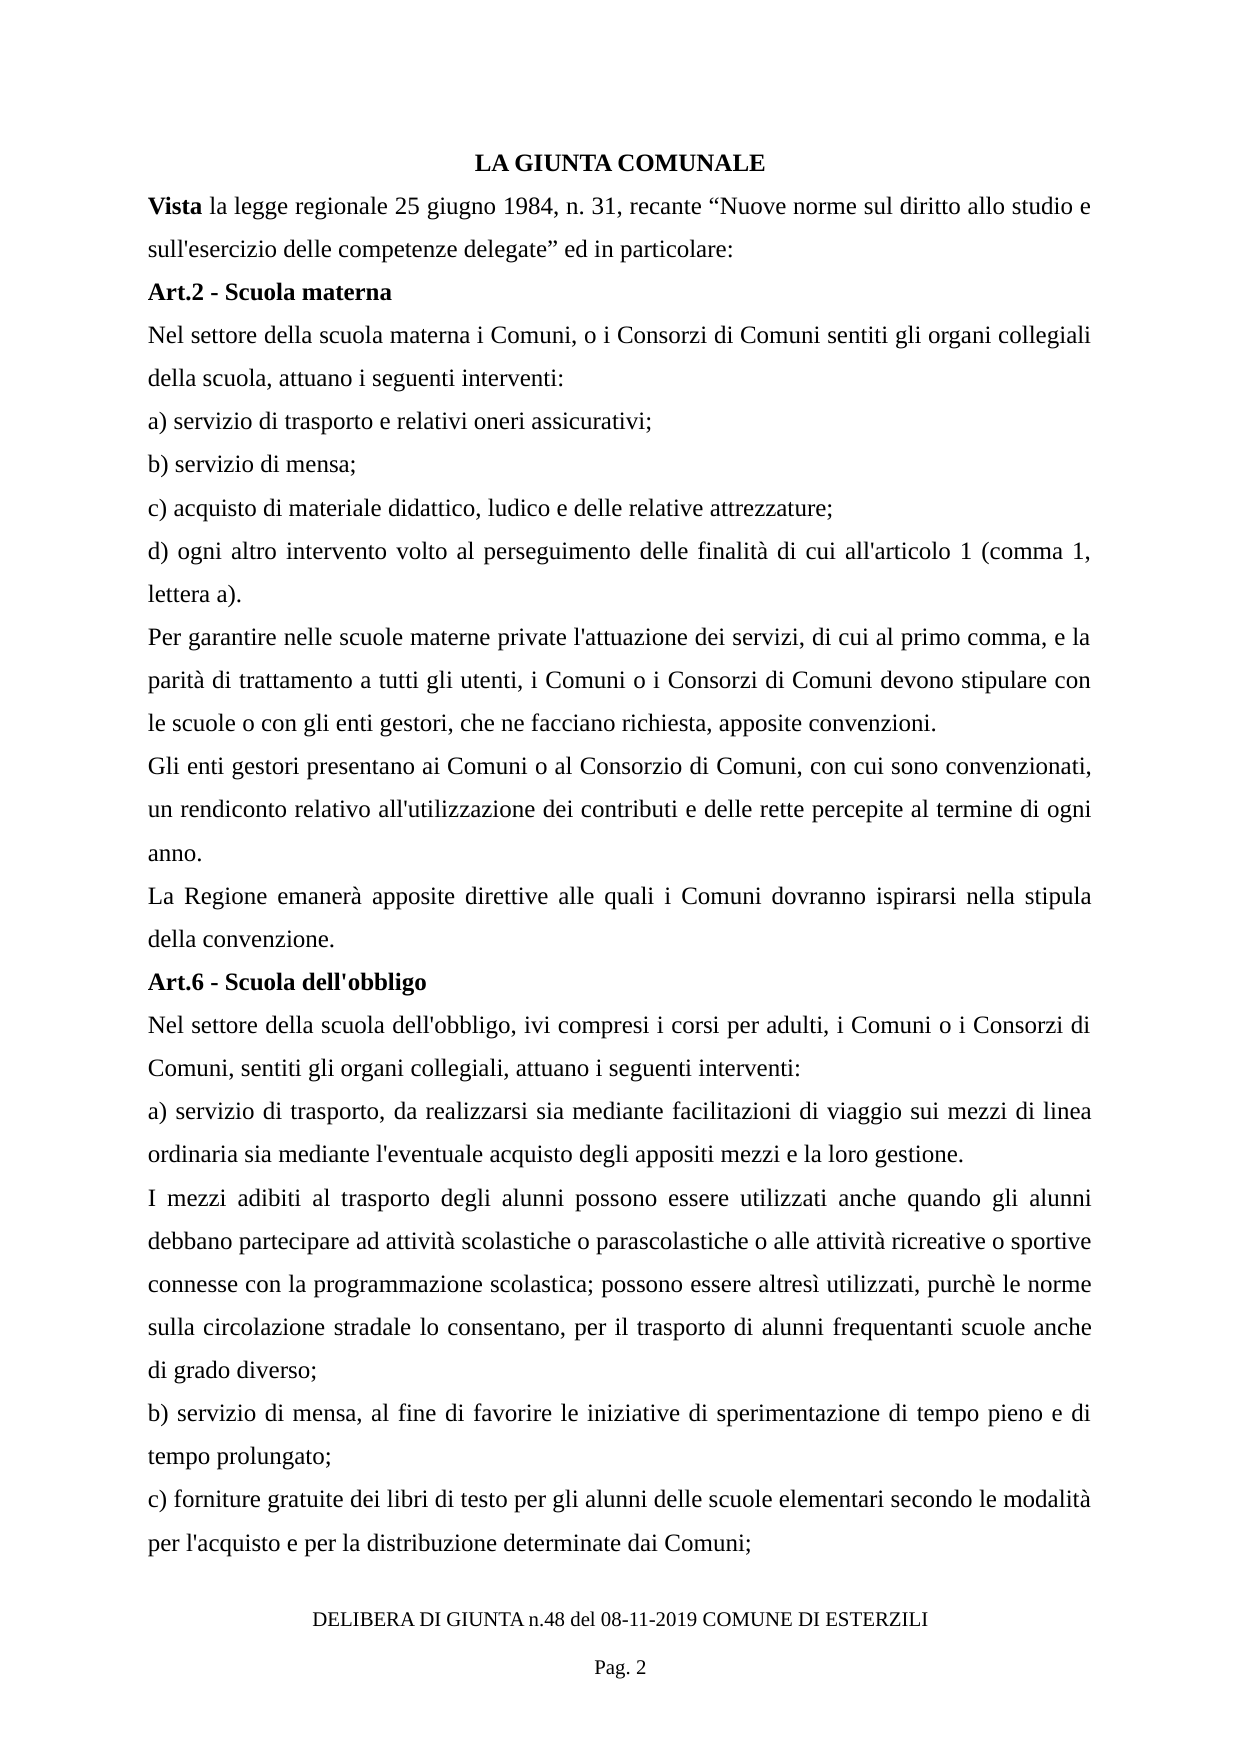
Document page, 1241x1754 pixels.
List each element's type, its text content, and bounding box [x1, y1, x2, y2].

text Nel settore della scuola materna i Comuni, o i Consorzi di Comuni sentiti gli organi collegiali della scuola, attuano i seguenti interventi: [148, 320, 1092, 392]
text I mezzi adibiti al trasporto degli alunni possono essere utilizzati anche quando gli alunni debbano partecipare ad attività scolastiche o parascolastiche o alle attività ricreative o sportive connesse con la programmazione scolastica; possono essere altresì utilizzati, purchè le norme sulla circolazione stradale lo consentano, per il trasporto di alunni frequentanti scuole anche di grado diverso; [148, 1183, 1092, 1384]
text c) forniture gratuite dei libri di testo per gli alunni delle scuole elementari secondo le modalità per l'acquisto e per la distribuzione determinate dai Comuni; [148, 1484, 1092, 1556]
text d) ogni altro intervento volto al perseguimento delle finalità di cui all'articolo 1 (comma 1, lettera a). [148, 536, 1092, 608]
text b) servizio di mensa, al fine di favorire le iniziative di sperimentazione di tempo pieno e di tempo prolungato; [148, 1398, 1092, 1470]
text c) acquisto di materiale didattico, ludico e delle relative attrezzature; [148, 493, 1092, 521]
text b) servizio di mensa; [148, 449, 1092, 478]
text Gli enti gestori presentano ai Comuni o al Consorzio di Comuni, con cui sono convenzionati, un rendiconto relativo all'utilizzazione dei contributi e delle rette percepite al termine di ogni anno. [148, 751, 1092, 866]
text Art.2 - Scuola materna [148, 277, 1092, 306]
text Art.6 - Scuola dell'obbligo [148, 967, 1092, 996]
text Nel settore della scuola dell'obbligo, ivi compresi i corsi per adulti, i Comuni o i Consorzi di Comuni, sentiti gli organi collegiali, attuano i seguenti interventi: [148, 1010, 1092, 1082]
text Vista la legge regionale 25 giugno 1984, n. 31, recante “Nuove norme sul diritto allo studio e sull'esercizio delle competenze delegate” ed in particolare: [148, 191, 1092, 263]
text Per garantire nelle scuole materne private l'attuazione dei servizi, di cui al primo comma, e la parità di trattamento a tutti gli utenti, i Comuni o i Consorzi di Comuni devono stipulare con le scuole o con gli enti gestori, che ne facciano richiesta, apposite convenzioni. [148, 622, 1092, 737]
text La Regione emanerà apposite direttive alle quali i Comuni dovranno ispirarsi nella stipula della convenzione. [148, 881, 1092, 953]
text a) servizio di trasporto e relativi oneri assicurativi; [148, 406, 1092, 435]
text a) servizio di trasporto, da realizzarsi sia mediante facilitazioni di viaggio sui mezzi di linea ordinaria sia mediante l'eventuale acquisto degli appositi mezzi e la loro gestione. [148, 1096, 1092, 1168]
text LA GIUNTA COMUNALE [148, 148, 1092, 176]
